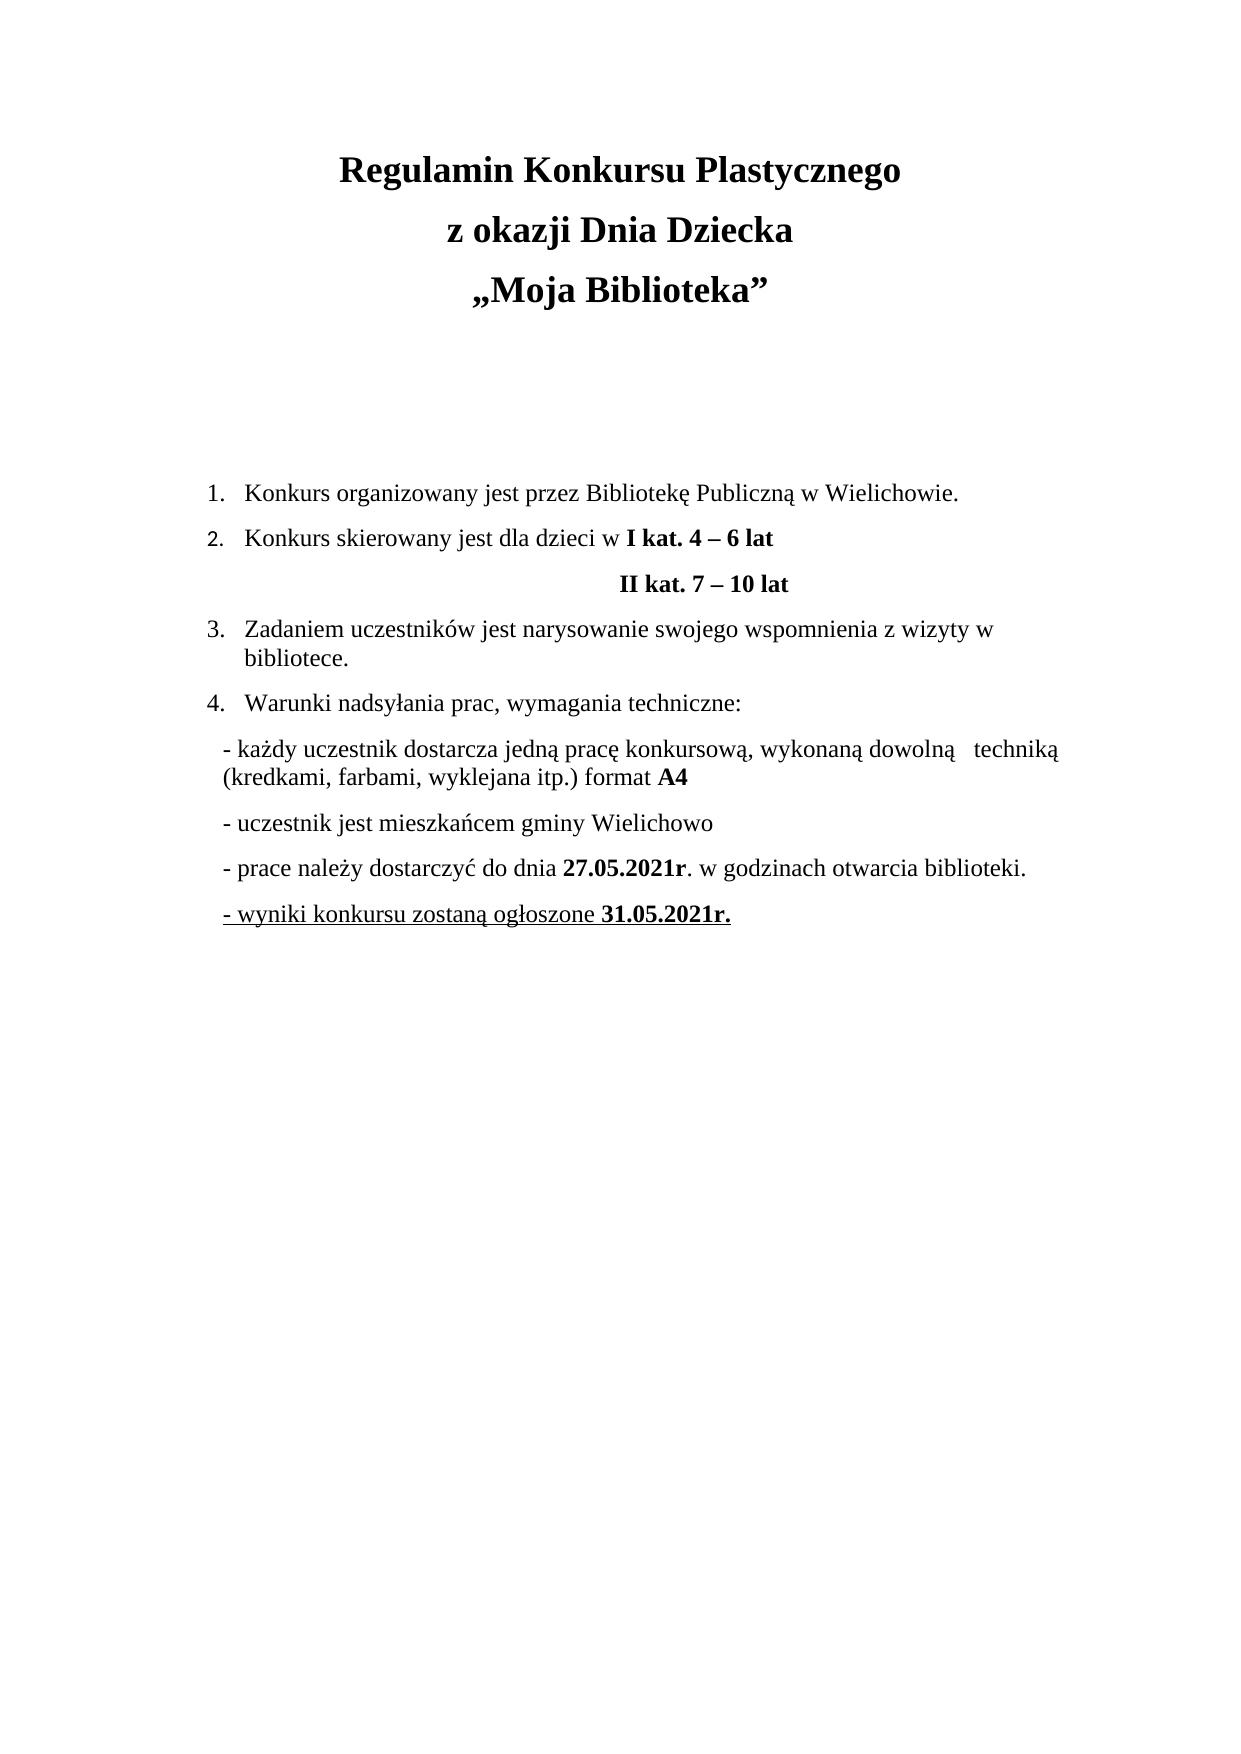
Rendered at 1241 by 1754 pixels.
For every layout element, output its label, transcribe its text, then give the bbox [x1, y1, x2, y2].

text - prace należy dostarczyć do dnia 27.05.2021r. w godzinach otwarcia biblioteki. [223, 853, 1093, 882]
text „Moja Biblioteka” [148, 267, 1093, 310]
list II kat. 7 – 10 lat [244, 569, 1093, 597]
text z okazji Dnia Dziecka [148, 207, 1093, 251]
text - wyniki konkursu zostaną ogłoszone 31.05.2021r. [223, 899, 1093, 927]
list Zadaniem uczestników jest narysowanie swojego wspomnienia z wizyty w bibliotece. [207, 614, 1093, 672]
list Konkurs organizowany jest przez Bibliotekę Publiczną w Wielichowie. [207, 478, 1093, 506]
list Konkurs skierowany jest dla dzieci w I kat. 4 – 6 lat [207, 523, 1093, 552]
list Warunki nadsyłania prac, wymagania techniczne: [207, 688, 1093, 717]
text - uczestnik jest mieszkańcem gminy Wielichowo [223, 808, 1093, 837]
text Regulamin Konkursu Plastycznego [148, 148, 1093, 191]
text - każdy uczestnik dostarcza jedną pracę konkursową, wykonaną dowolną techniką (kredkami, farbami, wyklejana itp.) format A4 [223, 734, 1093, 791]
